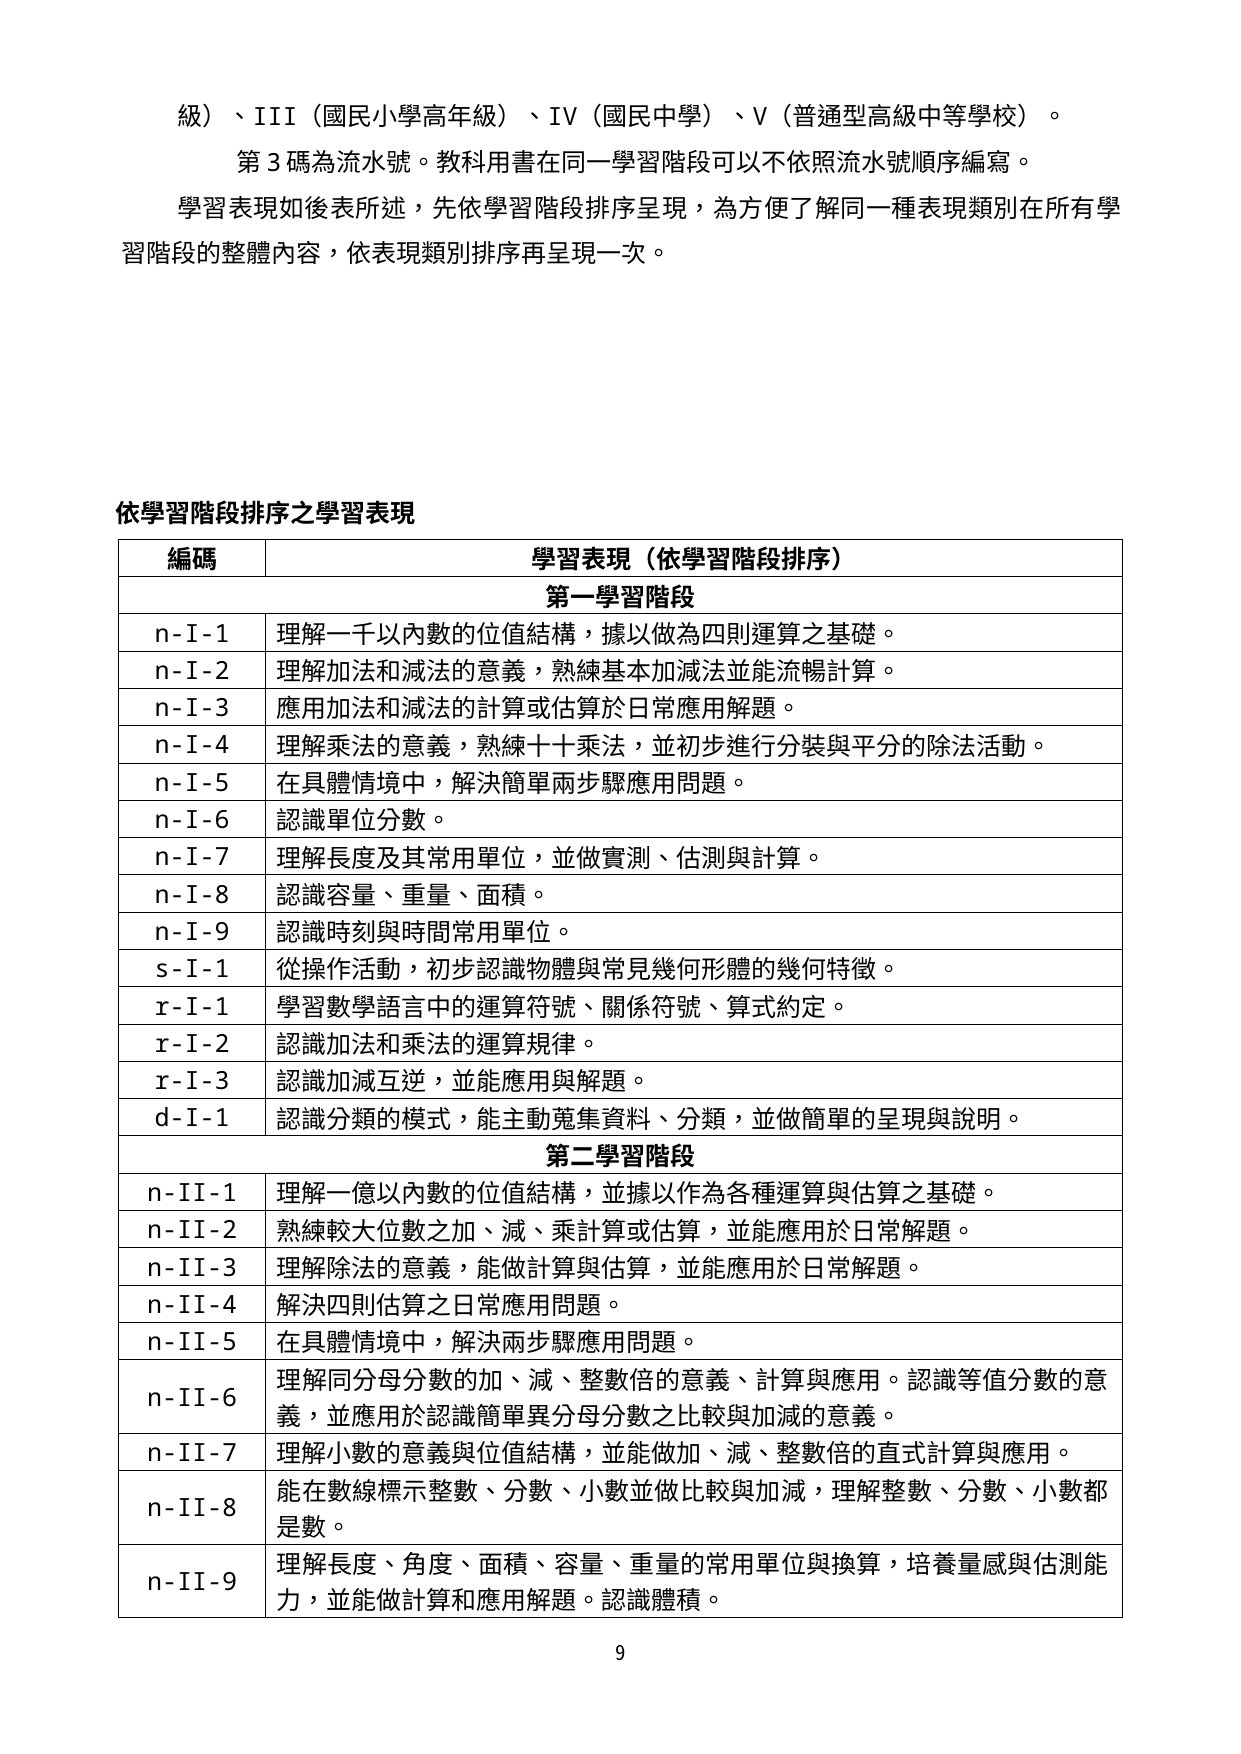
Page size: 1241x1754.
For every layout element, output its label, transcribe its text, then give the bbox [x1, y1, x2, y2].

table_cell 認識單位分數。 [266, 801, 1122, 837]
table_cell 解決四則估算之日常應用問題。 [266, 1286, 1122, 1322]
table_cell n-II-7 [119, 1434, 265, 1470]
table_cell 認識加法和乘法的運算規律。 [266, 1025, 1122, 1061]
table_cell s-I-1 [119, 950, 265, 986]
table_cell n-II-8 [119, 1471, 265, 1543]
table_header 學習表現（依學習階段排序） [266, 540, 1122, 576]
table_cell n-II-1 [119, 1174, 265, 1210]
table_cell r-I-1 [119, 987, 265, 1023]
table_cell 學習數學語言中的運算符號、關係符號、算式約定。 [266, 987, 1122, 1023]
table_cell n-II-3 [119, 1248, 265, 1284]
table_cell n-I-9 [119, 913, 265, 949]
table_cell 理解同分母分數的加、減、整數倍的意義、計算與應用。認識等值分數的意義，並應用於認識簡單異分母分數之比較與加減的意義。 [266, 1360, 1122, 1433]
table_cell 在具體情境中，解決簡單兩步驟應用問題。 [266, 764, 1122, 800]
table_cell 認識容量、重量、面積。 [266, 875, 1122, 912]
table_cell n-II-5 [119, 1323, 265, 1359]
table_cell 理解加法和減法的意義，熟練基本加減法並能流暢計算。 [266, 652, 1122, 688]
table_cell 理解一億以內數的位值結構，並據以作為各種運算與估算之基礎。 [266, 1174, 1122, 1210]
table_cell 在具體情境中，解決兩步驟應用問題。 [266, 1323, 1122, 1359]
table_cell 應用加法和減法的計算或估算於日常應用解題。 [266, 689, 1122, 725]
table_cell 能在數線標示整數、分數、小數並做比較與加減，理解整數、分數、小數都是數。 [266, 1471, 1122, 1543]
table_cell 認識分類的模式，能主動蒐集資料、分類，並做簡單的呈現與說明。 [266, 1099, 1122, 1135]
table_cell 從操作活動，初步認識物體與常見幾何形體的幾何特徵。 [266, 950, 1122, 986]
table_cell 理解長度、角度、面積、容量、重量的常用單位與換算，培養量感與估測能力，並能做計算和應用解題。認識體積。 [266, 1545, 1122, 1617]
text 級）、III（國民小學高年級）、IV（國民中學）、V（普通型高級中等學校）。 [177, 89, 1122, 134]
table_cell 熟練較大位數之加、減、乘計算或估算，並能應用於日常解題。 [266, 1211, 1122, 1247]
table_cell 理解長度及其常用單位，並做實測、估測與計算。 [266, 838, 1122, 874]
table_cell n-I-6 [119, 801, 265, 837]
text 學習表現如後表所述，先依學習階段排序呈現，為方便了解同一種表現類別在所有學習階段的整體內容，依表現類別排序再呈現一次。 [121, 180, 1122, 272]
table_cell n-I-4 [119, 726, 265, 762]
table_cell n-I-3 [119, 689, 265, 725]
table_cell 認識加減互逆，並能應用與解題。 [266, 1062, 1122, 1098]
table_cell n-I-1 [119, 614, 265, 651]
table_cell 理解小數的意義與位值結構，並能做加、減、整數倍的直式計算與應用。 [266, 1434, 1122, 1470]
table_cell 理解一千以內數的位值結構，據以做為四則運算之基礎。 [266, 614, 1122, 651]
table_cell n-I-7 [119, 838, 265, 874]
text 依學習階段排序之學習表現 [115, 485, 1122, 531]
table_cell r-I-3 [119, 1062, 265, 1098]
table_cell r-I-2 [119, 1025, 265, 1061]
table_cell n-II-2 [119, 1211, 265, 1247]
table_cell n-II-4 [119, 1286, 265, 1322]
table_cell 第一學習階段 [119, 577, 1122, 613]
table_cell n-I-8 [119, 875, 265, 912]
table_cell 理解除法的意義，能做計算與估算，並能應用於日常解題。 [266, 1248, 1122, 1284]
table_cell n-I-2 [119, 652, 265, 688]
table_cell 認識時刻與時間常用單位。 [266, 913, 1122, 949]
table_header 編碼 [119, 540, 265, 576]
table_cell n-I-5 [119, 764, 265, 800]
table_cell 第二學習階段 [119, 1136, 1122, 1173]
table_cell n-II-6 [119, 1360, 265, 1433]
table_cell 理解乘法的意義，熟練十十乘法，並初步進行分裝與平分的除法活動。 [266, 726, 1122, 762]
table_cell d-I-1 [119, 1099, 265, 1135]
text 第3碼為流水號。教科用書在同一學習階段可以不依照流水號順序編寫。 [177, 134, 1122, 180]
table_cell n-II-9 [119, 1545, 265, 1617]
